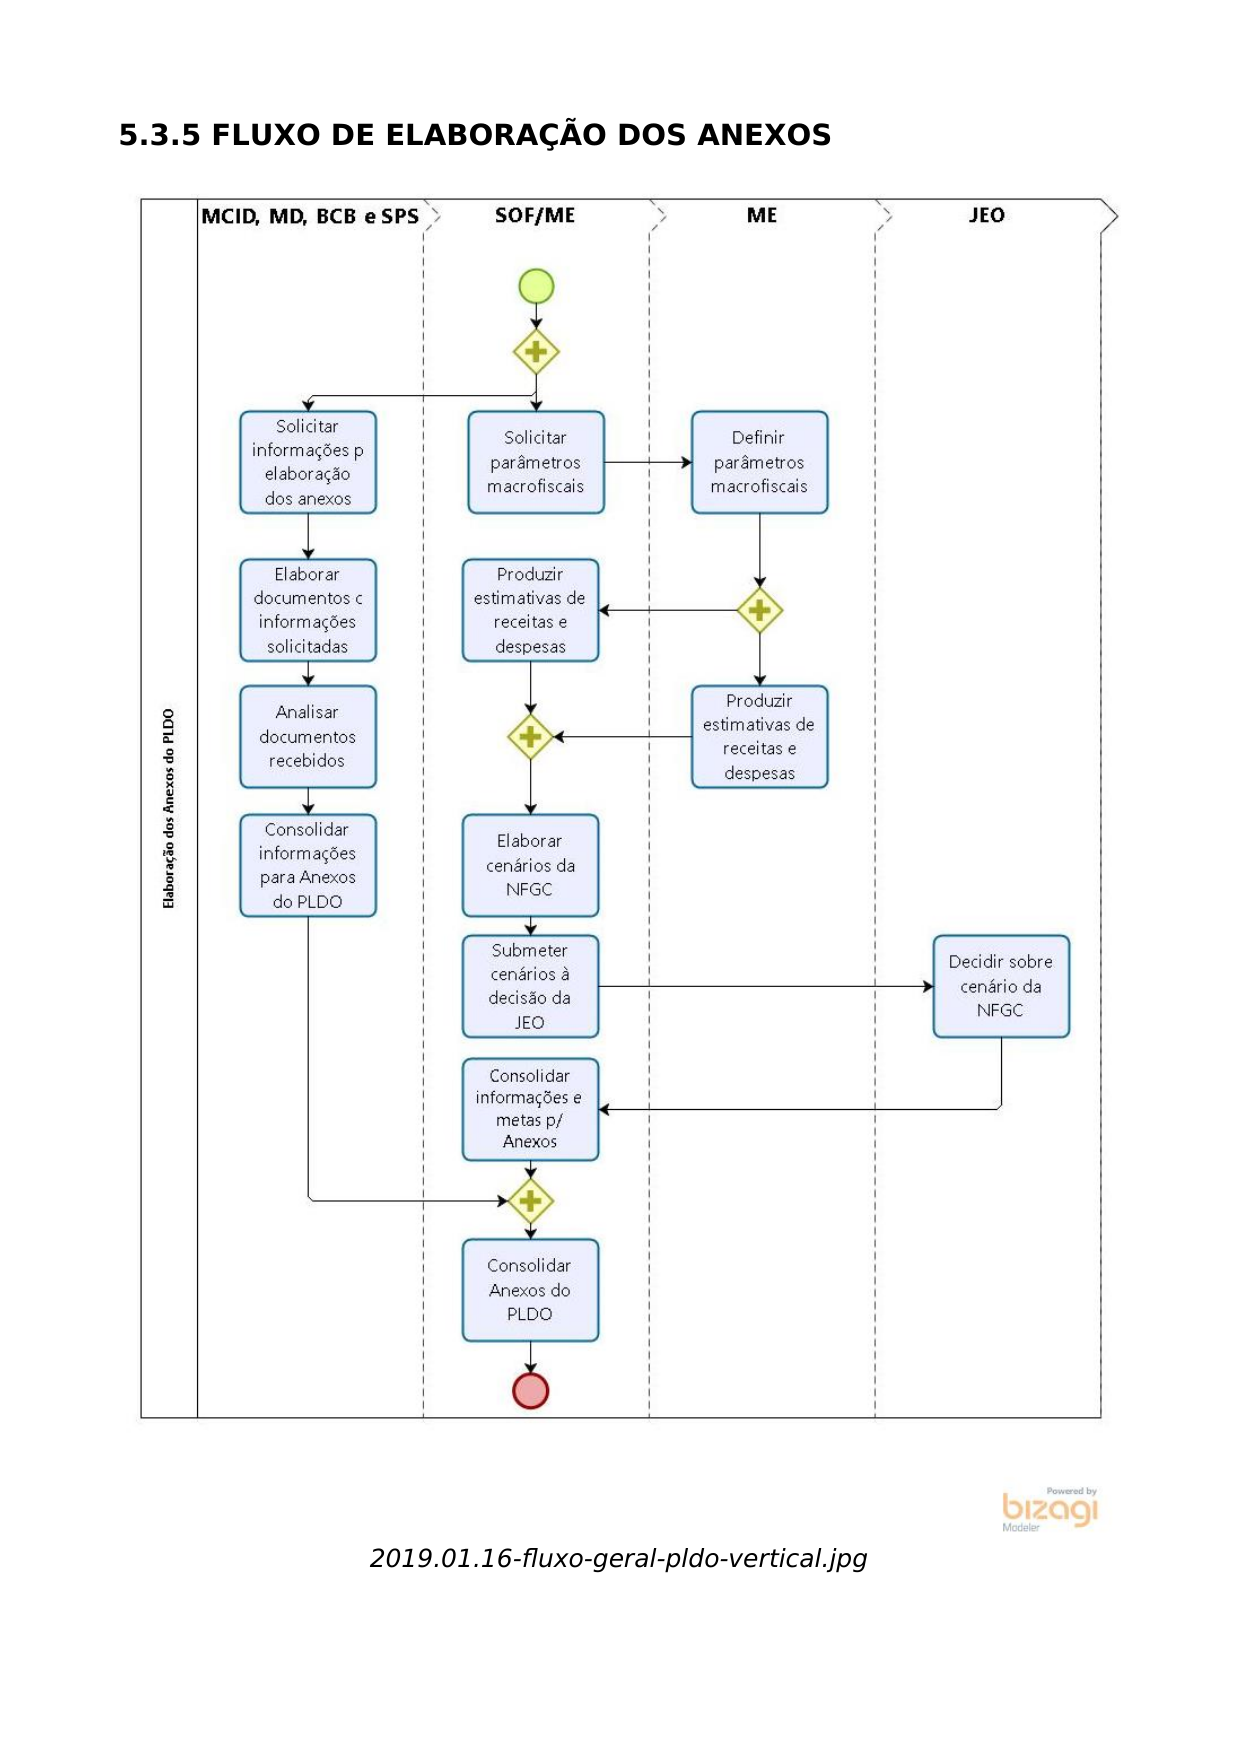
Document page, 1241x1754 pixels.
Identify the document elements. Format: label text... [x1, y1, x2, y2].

picture [118, 177, 1123, 1545]
text 2019.01.16-fluxo-geral-pldo-vertical.jpg [118, 1545, 1122, 1573]
subtitle 5.3.5 FLUXO DE ELABORAÇÃO DOS ANEXOS [118, 118, 1122, 152]
